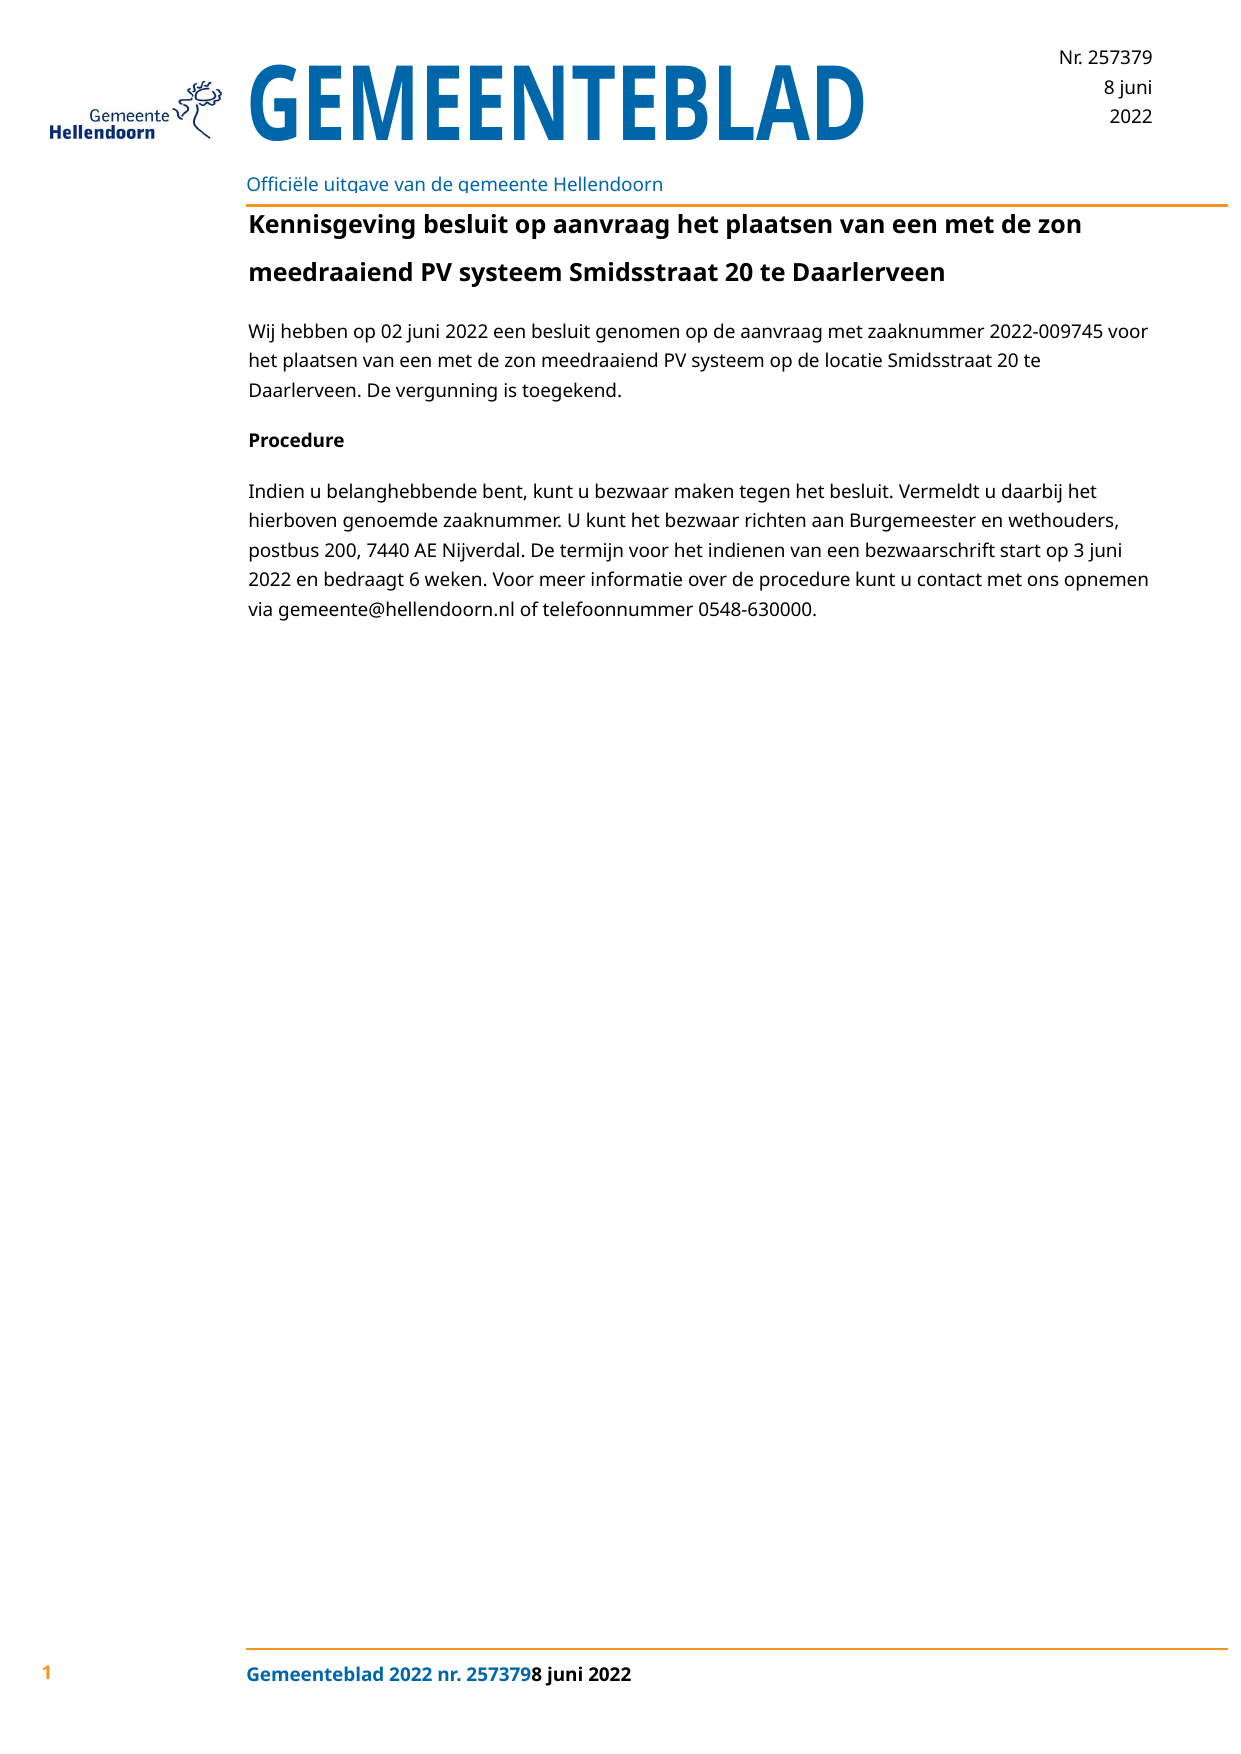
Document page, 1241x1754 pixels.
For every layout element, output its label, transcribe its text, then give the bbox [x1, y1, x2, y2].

text Wij hebben op 02 juni 2022 een besluit genomen op de aanvraag met zaaknummer 2022-009745 voor het plaatsen van een met de zon meedraaiend PV systeem op de locatie Smidsstraat 20 te Daarlerveen. De vergunning is toegekend. [248, 318, 1152, 403]
text Kennisgeving besluit op aanvraag het plaatsen van een met de zon meedraaiend PV systeem Smidsstraat 20 te Daarlerveen [248, 207, 1152, 288]
text Procedure [248, 427, 1152, 453]
picture [41, 47, 231, 172]
text Indien u belanghebbende bent, kunt u bezwaar maken tegen het besluit. Vermeldt u daarbij het hierboven genoemde zaaknummer. U kunt het bezwaar richten aan Burgemeester en wethouders, postbus 200, 7440 AE Nijverdal. De termijn voor het indienen van een bezwaarschrift start op 3 juni 2022 en bedraagt 6 weken. Voor meer informatie over de procedure kunt u contact met ons opnemen via gemeente@hellendoorn.nl of telefoonnummer 0548-630000. [248, 478, 1152, 622]
